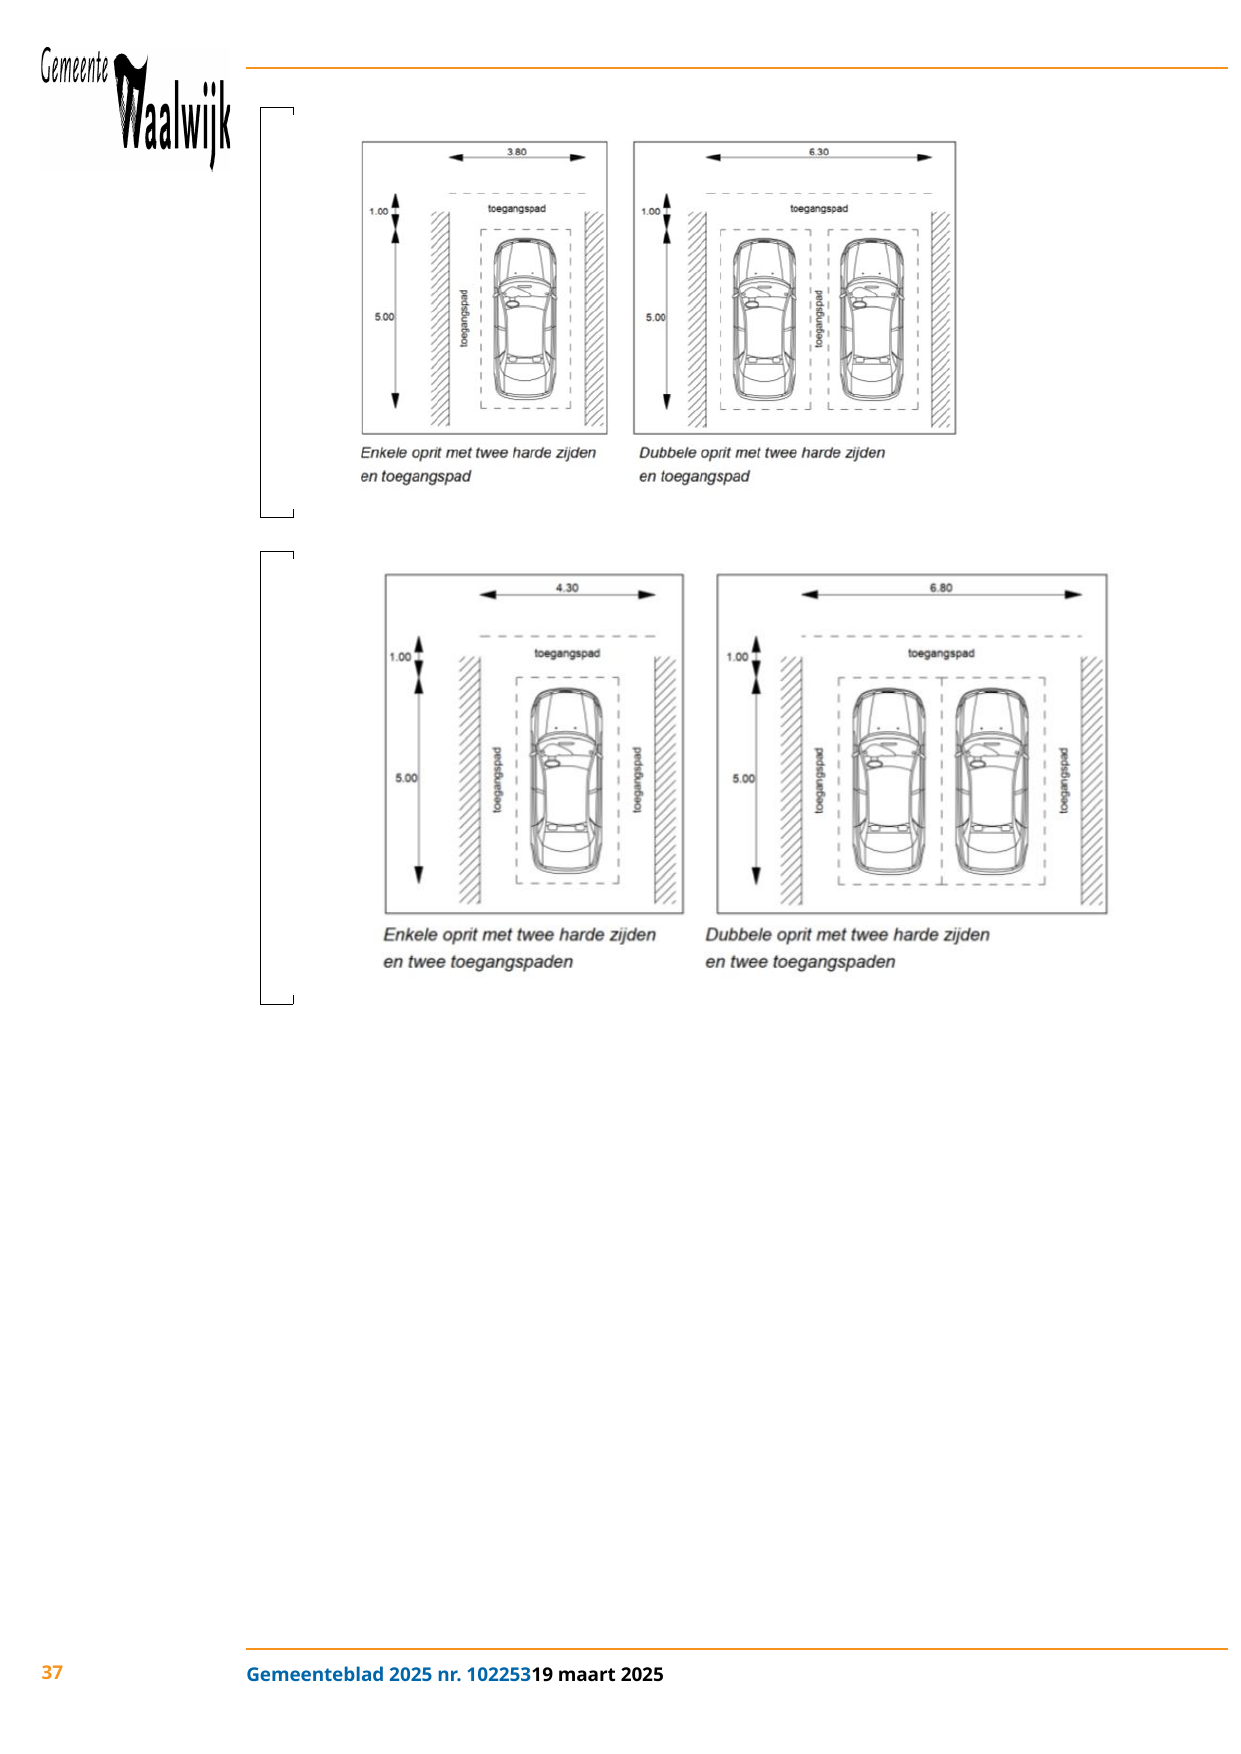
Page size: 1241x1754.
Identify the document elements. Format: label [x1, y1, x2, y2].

picture [41, 47, 231, 172]
picture [268, 115, 1173, 509]
picture [268, 559, 1173, 995]
